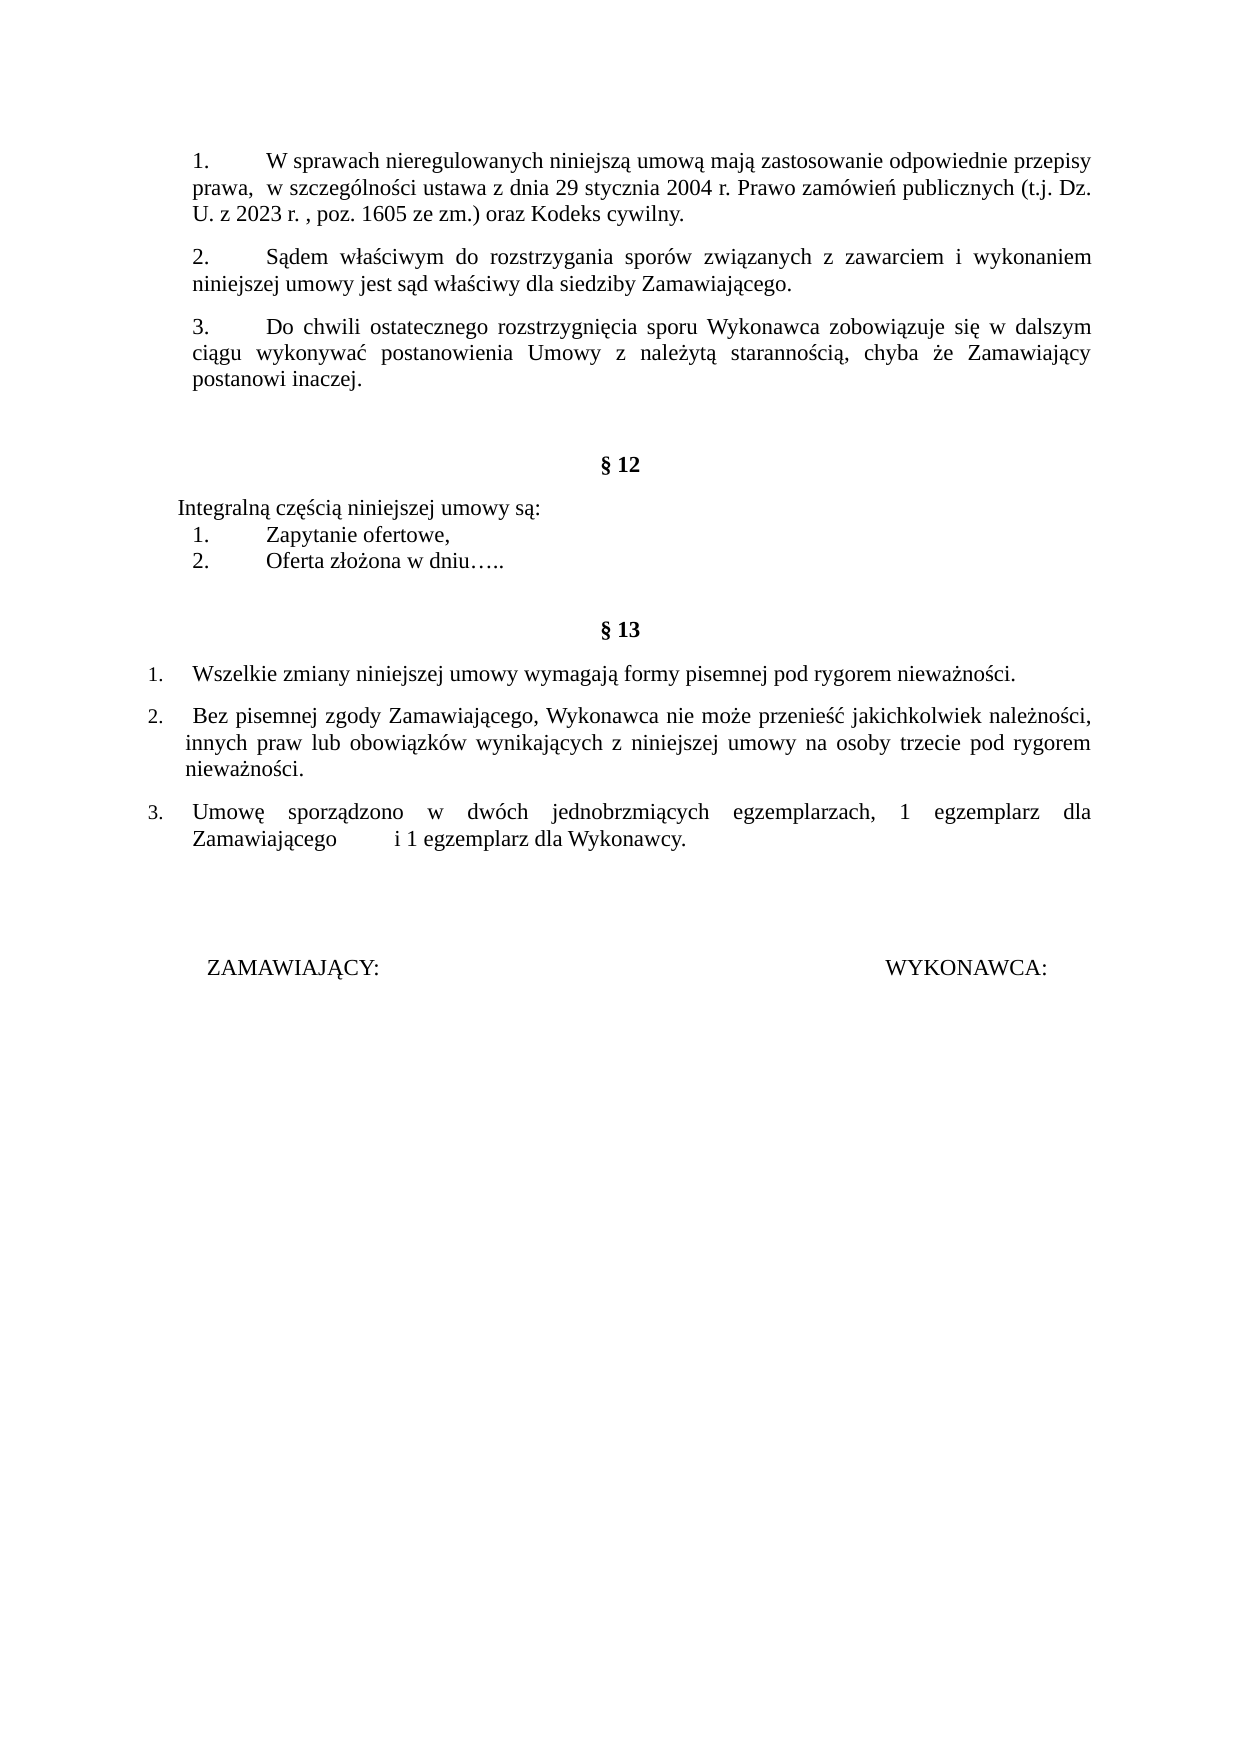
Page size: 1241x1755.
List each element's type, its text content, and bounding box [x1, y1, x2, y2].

list Sądem właściwym do rozstrzygania sporów związanych z zawarciem i wykonaniem niniejszej umowy jest sąd właściwy dla siedziby Zamawiającego. [192, 243, 1093, 296]
list Do chwili ostatecznego rozstrzygnięcia sporu Wykonawca zobowiązuje się w dalszym ciągu wykonywać postanowienia Umowy z należytą starannością, chyba że Zamawiający postanowi inaczej. [192, 313, 1093, 392]
list W sprawach nieregulowanych niniejszą umową mają zastosowanie odpowiednie przepisy prawa, w szczególności ustawa z dnia 29 stycznia 2004 r. Prawo zamówień publicznych (t.j. Dz. U. z 2023 r. , poz. 1605 ze zm.) oraz Kodeks cywilny. [192, 148, 1093, 227]
list Wszelkie zmiany niniejszej umowy wymagają formy pisemnej pod rygorem nieważności. [148, 659, 1093, 686]
list Bez pisemnej zgody Zamawiającego, Wykonawca nie może przenieść jakichkolwiek należności, innych praw lub obowiązków wynikających z niniejszej umowy na osoby trzecie pod rygorem nieważności. [148, 703, 1093, 782]
list Umowę sporządzono w dwóch jednobrzmiących egzemplarzach, 1 egzemplarz dla Zamawiającego i 1 egzemplarz dla Wykonawcy. [148, 798, 1093, 851]
text ZAMAWIAJĄCY: WYKONAWCA: [148, 954, 1093, 980]
text § 13 [148, 617, 1093, 643]
list Zapytanie ofertowe, [192, 521, 1093, 547]
list Oferta złożona w dniu….. [192, 547, 1093, 573]
text Integralną częścią niniejszej umowy są: [148, 494, 1093, 521]
text § 12 [148, 451, 1093, 478]
